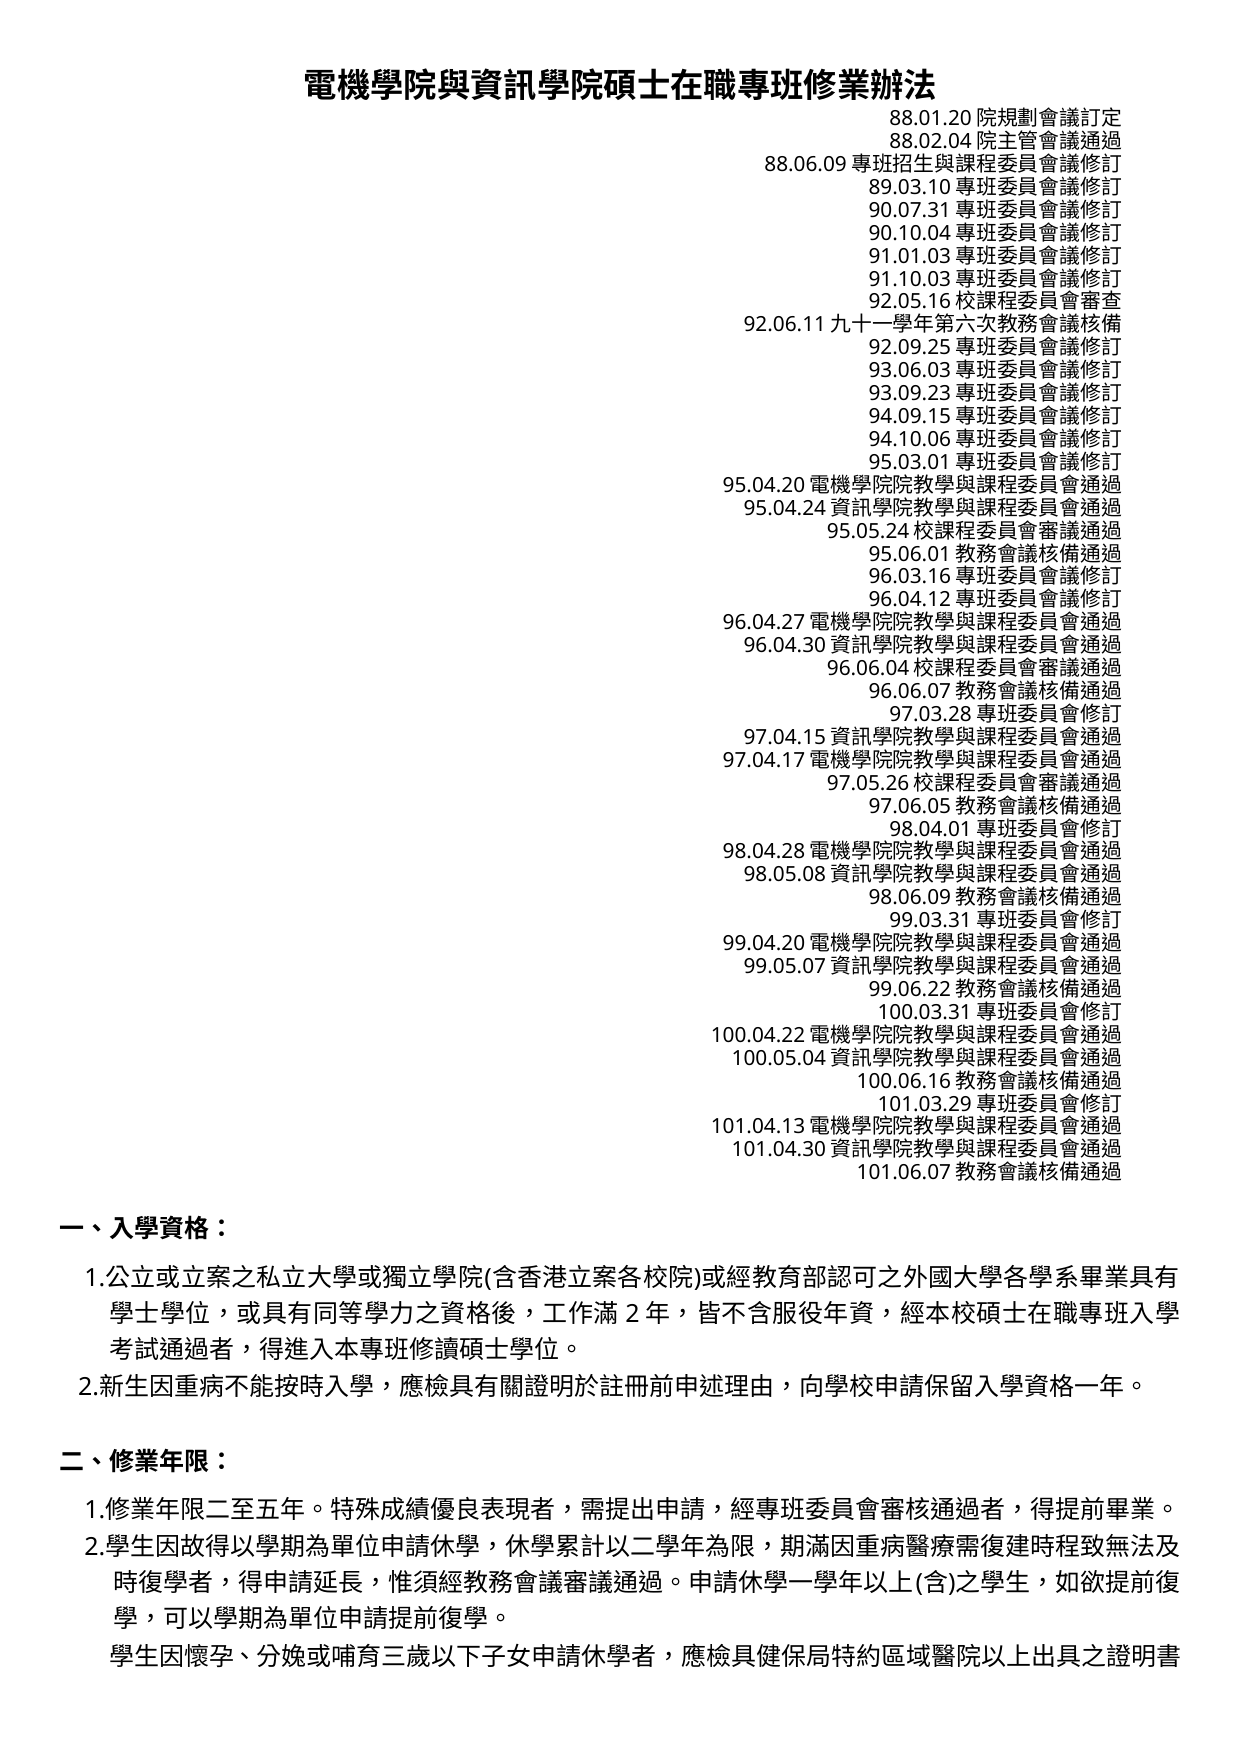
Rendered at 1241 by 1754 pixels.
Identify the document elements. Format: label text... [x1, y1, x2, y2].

text 97.03.28專班委員會修訂 [59, 703, 1122, 726]
text 2.學生因故得以學期為單位申請休學，休學累計以二學年為限，期滿因重病醫療需復建時程致無法及時復學者，得申請延長，惟須經教務會議審議通過。申請休學一學年以上(含)之學生，如欲提前復學，可以學期為單位申請提前復學。 [84, 1526, 1181, 1635]
text 96.03.16專班委員會議修訂 [59, 566, 1122, 588]
text 2.新生因重病不能按時入學，應檢具有關證明於註冊前申述理由，向學校申請保留入學資格一年。 [78, 1366, 1181, 1402]
text 99.06.22教務會議核備通過 [59, 978, 1122, 1001]
text 93.09.23專班委員會議修訂 [59, 382, 1122, 405]
text 96.06.04校課程委員會審議通過 [59, 657, 1122, 680]
text 95.06.01教務會議核備通過 [59, 543, 1122, 566]
text 95.04.24資訊學院教學與課程委員會通過 [59, 497, 1122, 520]
text 97.05.26校課程委員會審議通過 [59, 772, 1122, 795]
text 91.10.03專班委員會議修訂 [59, 268, 1122, 291]
text 97.04.17電機學院院教學與課程委員會通過 [59, 749, 1122, 772]
text 92.06.11九十一學年第六次教務會議核備 [59, 313, 1122, 336]
text 96.04.12專班委員會議修訂 [59, 588, 1122, 611]
text 96.04.27電機學院院教學與課程委員會通過 [59, 611, 1122, 634]
text 89.03.10專班委員會議修訂 [59, 176, 1122, 199]
text 90.07.31專班委員會議修訂 [59, 199, 1122, 222]
text 99.05.07資訊學院教學與課程委員會通過 [59, 955, 1122, 978]
text 一、入學資格： [59, 1207, 1181, 1245]
text 98.06.09教務會議核備通過 [59, 886, 1122, 909]
text 94.10.06專班委員會議修訂 [59, 428, 1122, 451]
text 90.10.04專班委員會議修訂 [59, 222, 1122, 245]
text 96.06.07教務會議核備通過 [59, 680, 1122, 703]
text 學生因懷孕、分婏或哺育三歲以下子女申請休學者，應檢具健保局特約區域醫院以上出具之證明書 [109, 1635, 1181, 1672]
text 93.06.03專班委員會議修訂 [59, 359, 1122, 382]
text 101.04.30資訊學院教學與課程委員會通過 [59, 1138, 1122, 1161]
text 88.06.09專班招生與課程委員會議修訂 [59, 153, 1122, 176]
text 98.04.01專班委員會修訂 [59, 818, 1122, 841]
text 99.04.20電機學院院教學與課程委員會通過 [59, 932, 1122, 955]
text 99.03.31專班委員會修訂 [59, 909, 1122, 932]
text 二、修業年限： [59, 1440, 1181, 1477]
text 100.06.16教務會議核備通過 [59, 1070, 1122, 1093]
text 101.06.07教務會議核備通過 [59, 1161, 1122, 1184]
text 97.04.15資訊學院教學與課程委員會通過 [59, 726, 1122, 749]
text 1.公立或立案之私立大學或獨立學院(含香港立案各校院)或經教育部認可之外國大學各學系畢業具有學士學位，或具有同等學力之資格後，工作滿2年，皆不含服役年資，經本校碩士在職專班入學考試通過者，得進入本專班修讀碩士學位。 [84, 1257, 1181, 1366]
text 95.03.01專班委員會議修訂 [59, 451, 1122, 474]
text 96.04.30資訊學院教學與課程委員會通過 [59, 634, 1122, 657]
text 95.04.20電機學院院教學與課程委員會通過 [59, 474, 1122, 497]
text 1.修業年限二至五年。特殊成績優良表現者，需提出申請，經專班委員會審核通過者，得提前畢業。 [84, 1490, 1181, 1526]
text 98.04.28電機學院院教學與課程委員會通過 [59, 841, 1122, 863]
text 88.01.20院規劃會議訂定 [59, 107, 1122, 130]
text 94.09.15專班委員會議修訂 [59, 405, 1122, 428]
text 101.03.29專班委員會修訂 [59, 1093, 1122, 1116]
text 91.01.03專班委員會議修訂 [59, 245, 1122, 268]
text 100.05.04資訊學院教學與課程委員會通過 [59, 1047, 1122, 1070]
text 電機學院與資訊學院碩士在職專班修業辦法 [59, 59, 1181, 107]
text 100.04.22電機學院院教學與課程委員會通過 [59, 1024, 1122, 1047]
text 97.06.05教務會議核備通過 [59, 795, 1122, 818]
text 95.05.24校課程委員會審議通過 [59, 520, 1122, 543]
text 92.09.25專班委員會議修訂 [59, 336, 1122, 359]
text 101.04.13電機學院院教學與課程委員會通過 [59, 1116, 1122, 1138]
text 88.02.04院主管會議通過 [59, 130, 1122, 153]
text 98.05.08資訊學院教學與課程委員會通過 [59, 863, 1122, 886]
text 92.05.16校課程委員會審查 [59, 291, 1122, 313]
text 100.03.31專班委員會修訂 [59, 1001, 1122, 1024]
